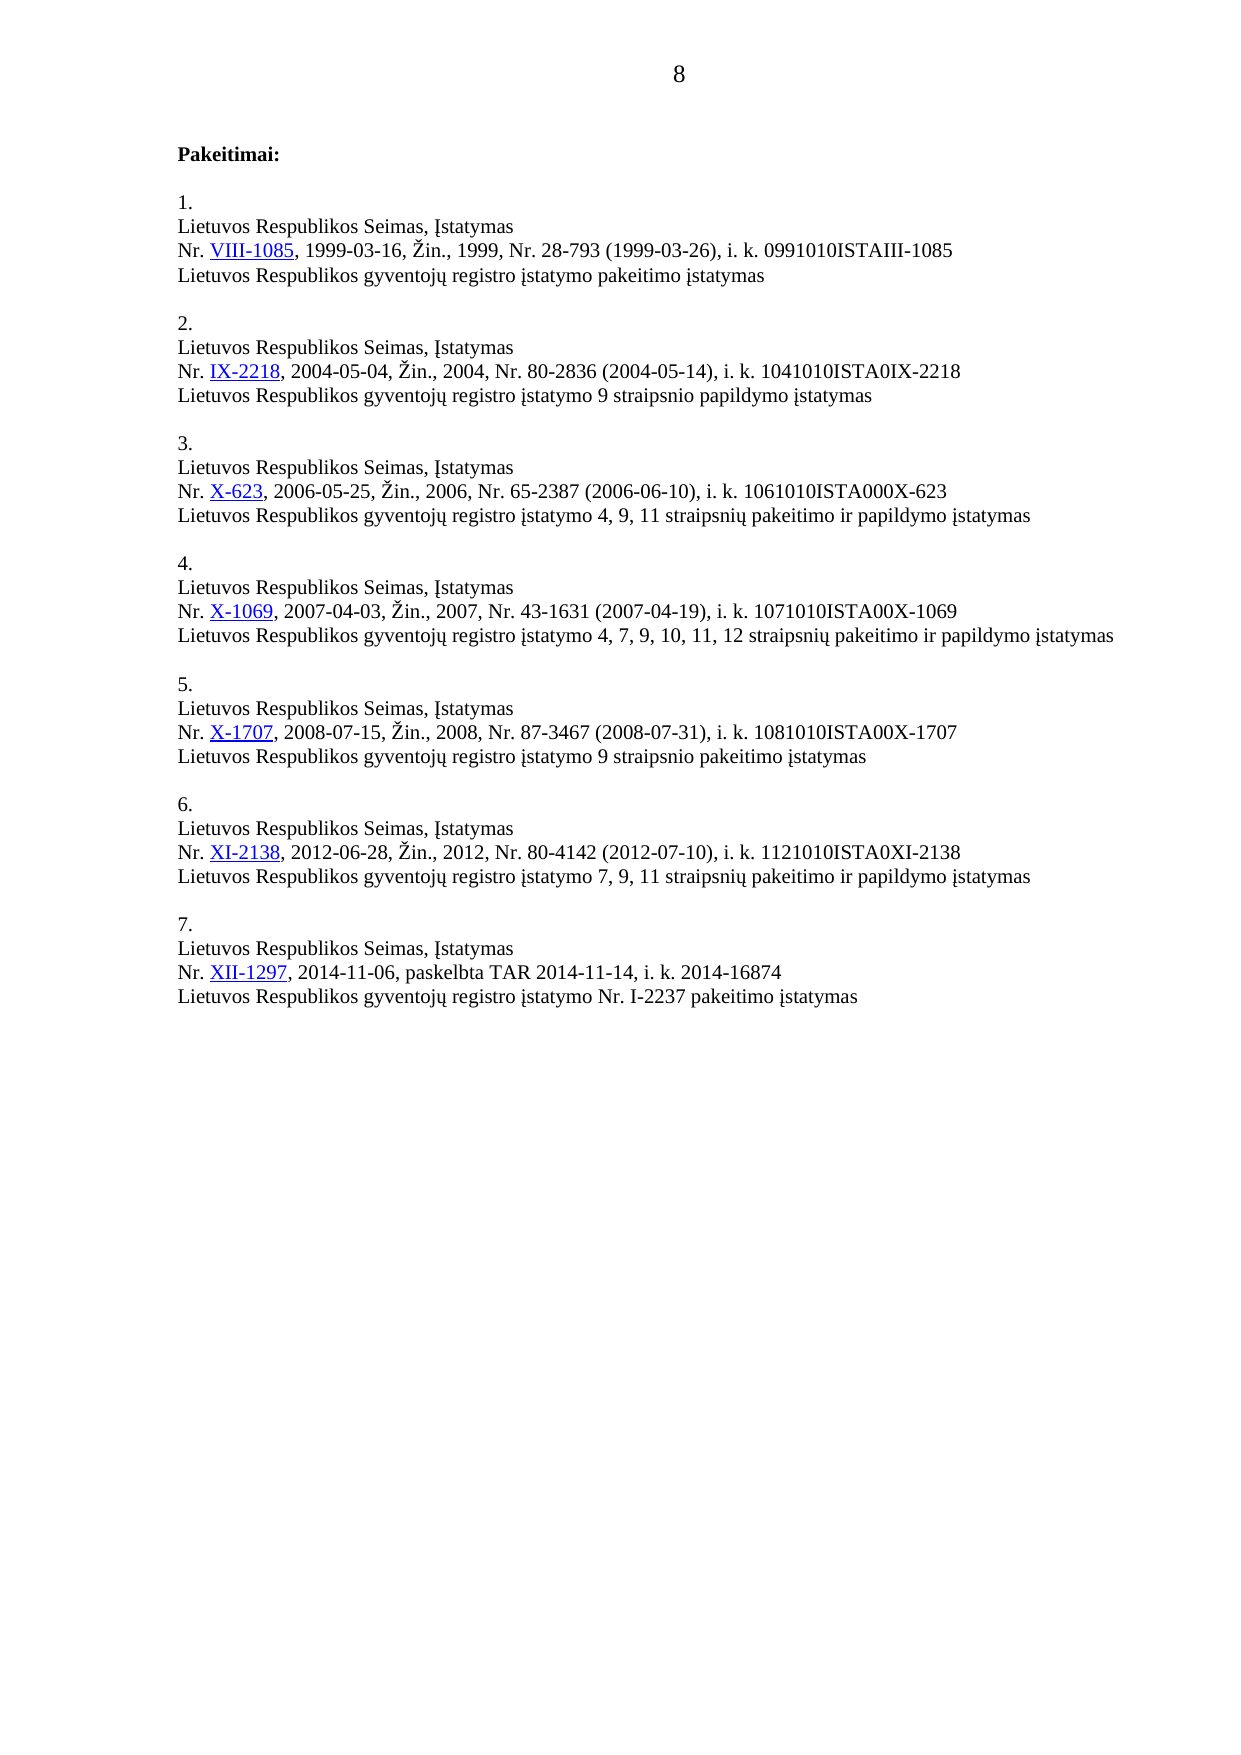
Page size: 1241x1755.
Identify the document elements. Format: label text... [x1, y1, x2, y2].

text Lietuvos Respublikos Seimas, Įstatymas [177, 335, 1181, 359]
text Nr. VIII-1085, 1999-03-16, Žin., 1999, Nr. 28-793 (1999-03-26), i. k. 0991010ISTAIII-1085 [177, 238, 1181, 262]
text Lietuvos Respublikos Seimas, Įstatymas [177, 455, 1181, 479]
text Nr. X-1707, 2008-07-15, Žin., 2008, Nr. 87-3467 (2008-07-31), i. k. 1081010ISTA00X-1707 [177, 720, 1181, 744]
text Nr. X-623, 2006-05-25, Žin., 2006, Nr. 65-2387 (2006-06-10), i. k. 1061010ISTA000X-623 [177, 479, 1181, 503]
text Lietuvos Respublikos gyventojų registro įstatymo 9 straipsnio papildymo įstatymas [177, 383, 1181, 407]
text 6. [177, 792, 1181, 816]
text Lietuvos Respublikos Seimas, Įstatymas [177, 936, 1181, 960]
text Lietuvos Respublikos gyventojų registro įstatymo 4, 9, 11 straipsnių pakeitimo ir papildymo įstatymas [177, 503, 1181, 527]
text 3. [177, 431, 1181, 455]
text Lietuvos Respublikos Seimas, Įstatymas [177, 575, 1181, 599]
text Lietuvos Respublikos gyventojų registro įstatymo 9 straipsnio pakeitimo įstatymas [177, 744, 1181, 768]
text 7. [177, 912, 1181, 936]
text 2. [177, 311, 1181, 335]
text Nr. XII-1297, 2014-11-06, paskelbta TAR 2014-11-14, i. k. 2014-16874 [177, 960, 1181, 984]
text Nr. IX-2218, 2004-05-04, Žin., 2004, Nr. 80-2836 (2004-05-14), i. k. 1041010ISTA0IX-2218 [177, 359, 1181, 383]
text 1. [177, 190, 1181, 214]
text Lietuvos Respublikos Seimas, Įstatymas [177, 816, 1181, 840]
text Lietuvos Respublikos Seimas, Įstatymas [177, 696, 1181, 720]
text 5. [177, 672, 1181, 696]
text Nr. X-1069, 2007-04-03, Žin., 2007, Nr. 43-1631 (2007-04-19), i. k. 1071010ISTA00X-1069 [177, 599, 1181, 623]
text 4. [177, 551, 1181, 575]
text Pakeitimai: [177, 142, 1181, 166]
text Lietuvos Respublikos gyventojų registro įstatymo 7, 9, 11 straipsnių pakeitimo ir papildymo įstatymas [177, 864, 1181, 888]
text Lietuvos Respublikos gyventojų registro įstatymo pakeitimo įstatymas [177, 262, 1181, 287]
text Nr. XI-2138, 2012-06-28, Žin., 2012, Nr. 80-4142 (2012-07-10), i. k. 1121010ISTA0XI-2138 [177, 840, 1181, 864]
text Lietuvos Respublikos Seimas, Įstatymas [177, 214, 1181, 238]
text Lietuvos Respublikos gyventojų registro įstatymo 4, 7, 9, 10, 11, 12 straipsnių pakeitimo ir papildymo įstatymas [177, 623, 1181, 647]
text Lietuvos Respublikos gyventojų registro įstatymo Nr. I-2237 pakeitimo įstatymas [177, 984, 1181, 1008]
